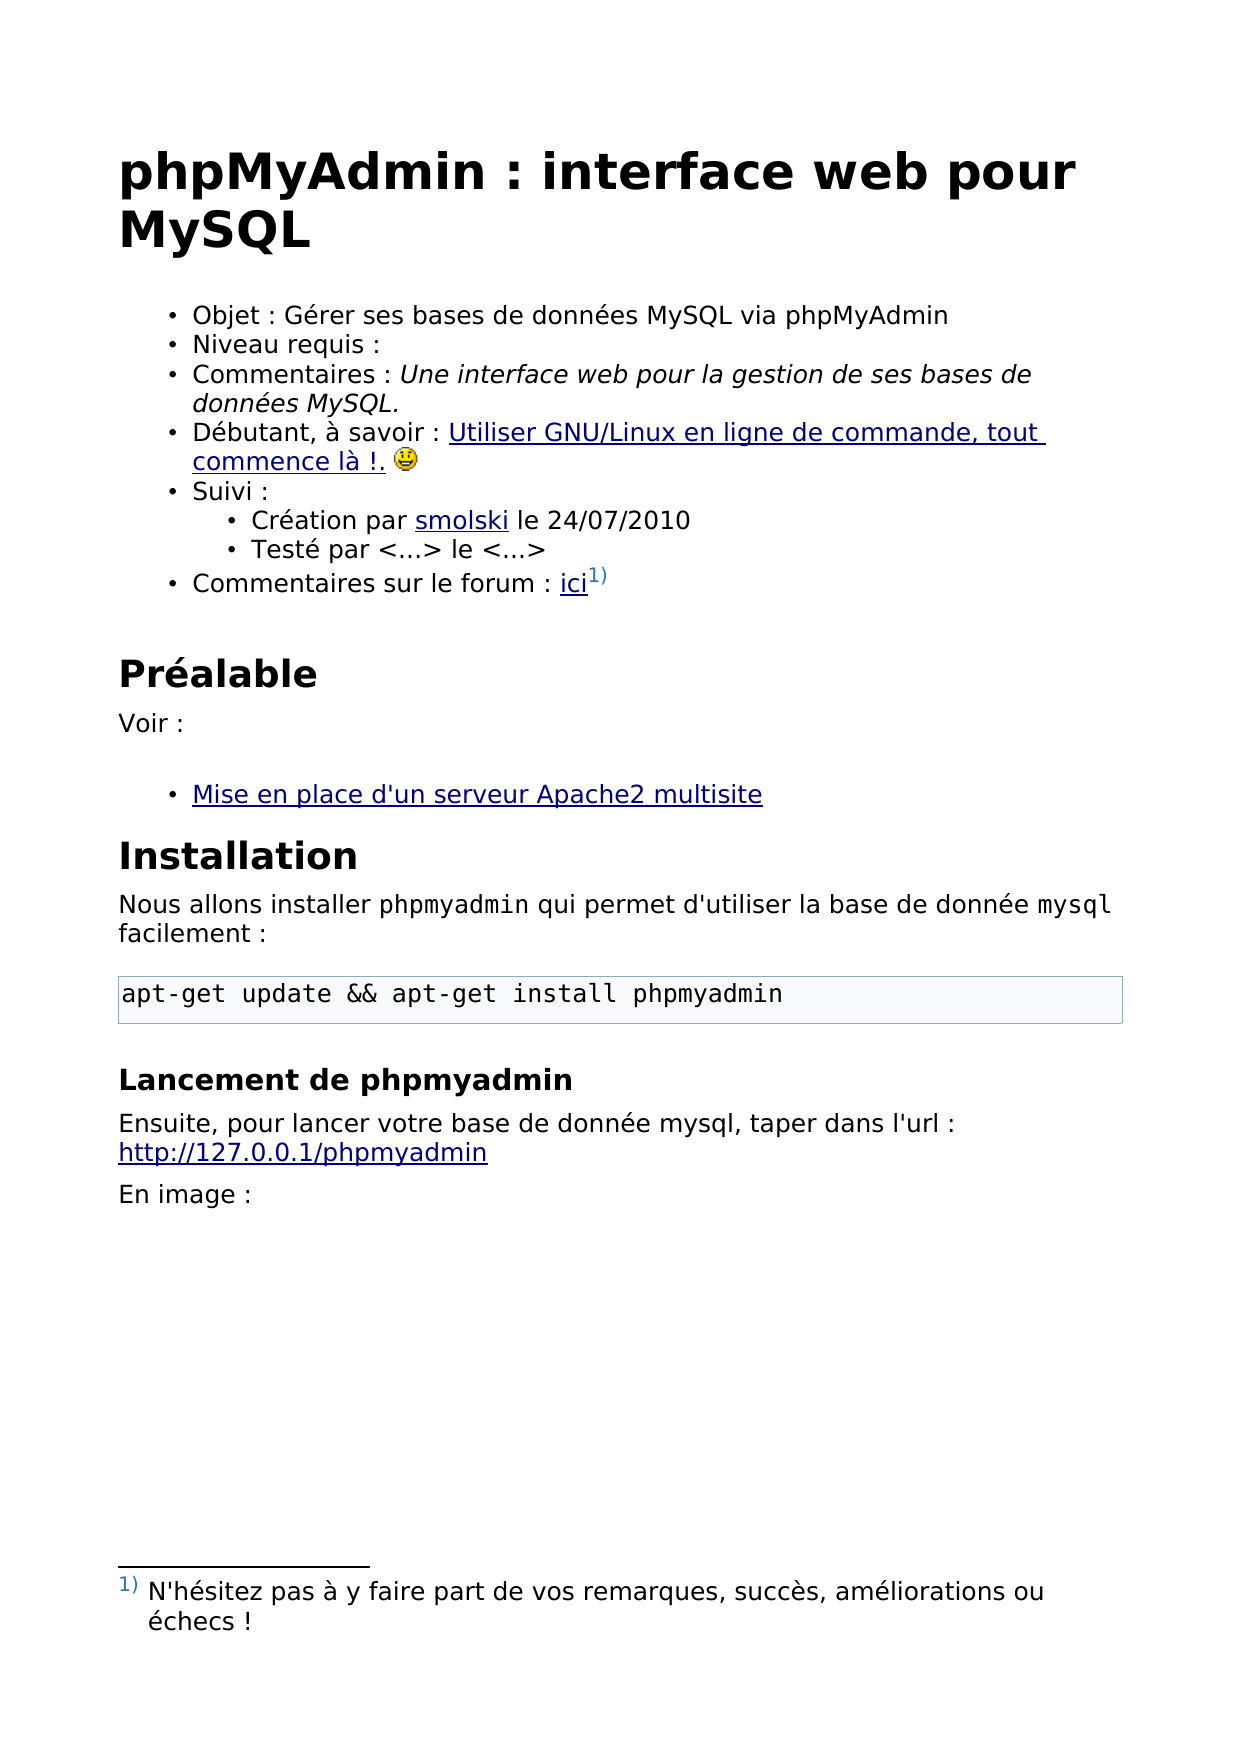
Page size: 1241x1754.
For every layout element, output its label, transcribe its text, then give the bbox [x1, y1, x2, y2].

text Nous allons installer phpmyadmin qui permet d'utiliser la base de donnée mysql facilement : [118, 890, 1122, 949]
subtitle phpMyAdmin : interface web pour MySQL [118, 143, 1122, 259]
subtitle Préalable [118, 653, 1122, 696]
picture [394, 447, 418, 471]
list Commentaires sur le forum : ici [177, 564, 1122, 598]
list Suivi : [177, 477, 1122, 506]
text Voir : [118, 709, 1122, 738]
list Création par smolski le 24/07/2010 [236, 506, 1122, 535]
list N'hésitez pas à y faire part de vos remarques, succès, améliorations ou échecs ! [118, 1573, 1122, 1636]
list Mise en place d'un serveur Apache2 multisite [177, 780, 1122, 809]
list Niveau requis : [177, 331, 1122, 360]
text Ensuite, pour lancer votre base de donnée mysql, taper dans l'url : http://127.0.0.1/phpmyadmin [118, 1109, 1122, 1168]
list Testé par <...> le <...> [236, 535, 1122, 564]
table_header apt-get update && apt-get install phpmyadmin [119, 977, 1122, 1023]
list Débutant, à savoir : Utiliser GNU/Linux en ligne de commande, tout commence là !. [177, 418, 1122, 477]
subtitle Installation [118, 834, 1122, 878]
subtitle Lancement de phpmyadmin [118, 1063, 1122, 1097]
list Commentaires : Une interface web pour la gestion de ses bases de données MySQL. [177, 360, 1122, 418]
text En image : [118, 1180, 1122, 1238]
list Objet : Gérer ses bases de données MySQL via phpMyAdmin [177, 302, 1122, 331]
